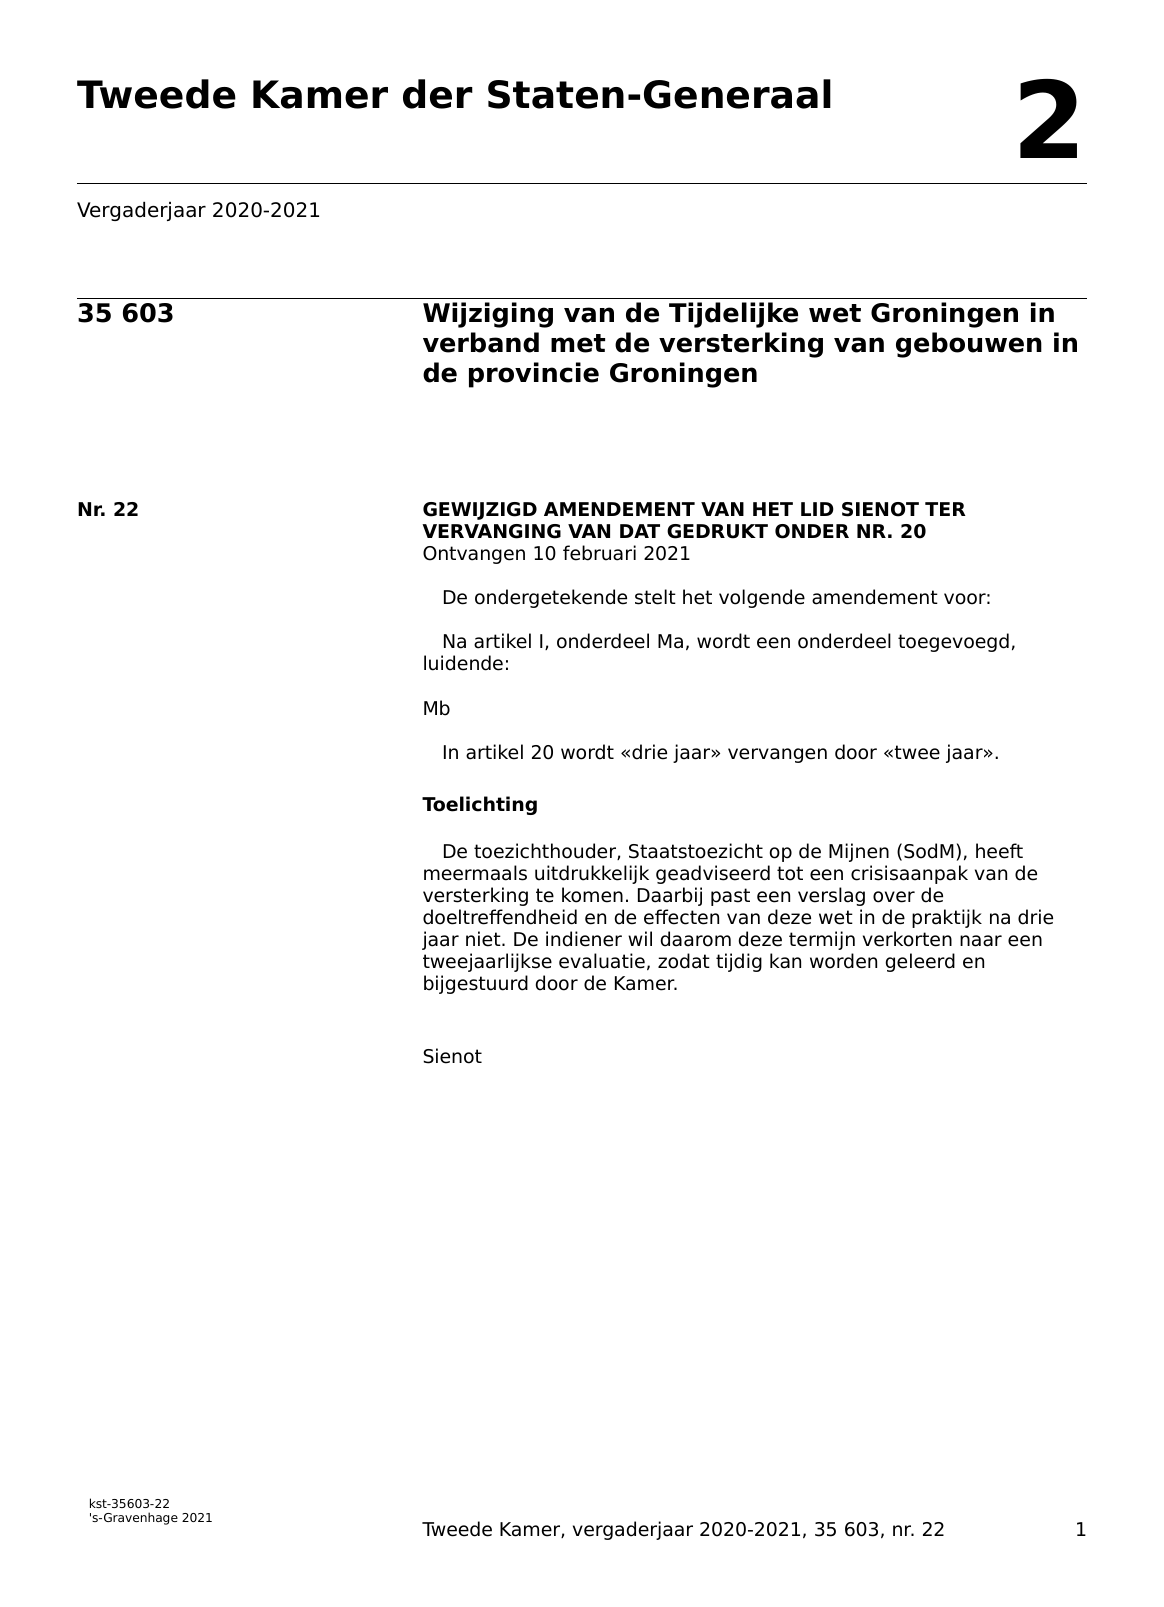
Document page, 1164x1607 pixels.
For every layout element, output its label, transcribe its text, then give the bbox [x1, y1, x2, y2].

text 's-Gravenhage 2021 [88, 1511, 323, 1525]
text Mb [422, 697, 1087, 719]
text De toezichthouder, Staatstoezicht op de Mijnen (SodM), heeft meermaals uitdrukkelijk geadviseerd tot een crisisaanpak van de versterking te komen. Daarbij past een verslag over de doeltreffendheid en de effecten van deze wet in de praktijk na drie jaar niet. De indiener wil daarom deze termijn verkorten naar een tweejaarlijkse evaluatie, zodat tijdig kan worden geleerd en bijgestuurd door de Kamer. [422, 841, 1087, 994]
text kst-35603-22 [88, 1497, 323, 1511]
text De ondergetekende stelt het volgende amendement voor: [422, 587, 1087, 609]
table_header Tweede Kamer der Staten-Generaal [77, 59, 886, 183]
subtitle Toelichting [422, 794, 1087, 816]
text In artikel 20 wordt «drie jaar» vervangen door «twee jaar». [422, 742, 1087, 764]
subtitle Nr. 22 GEWIJZIGD AMENDEMENT VAN HET LID SIENOT TER VERVANGING VAN DAT GEDRUKT ONDER NR. 20 [77, 499, 1087, 543]
table_header 2 [886, 59, 1087, 183]
text Ontvangen 10 februari 2021 [422, 543, 1087, 565]
table_cell Vergaderjaar 2020-2021 [77, 184, 1087, 298]
subtitle 35 603 Wijziging van de Tijdelijke wet Groningen in verband met de versterking van gebouwen in de provincie Groningen [77, 299, 1087, 388]
text Na artikel I, onderdeel Ma, wordt een onderdeel toegevoegd, luidende: [422, 631, 1087, 675]
text Sienot [422, 1024, 1087, 1068]
